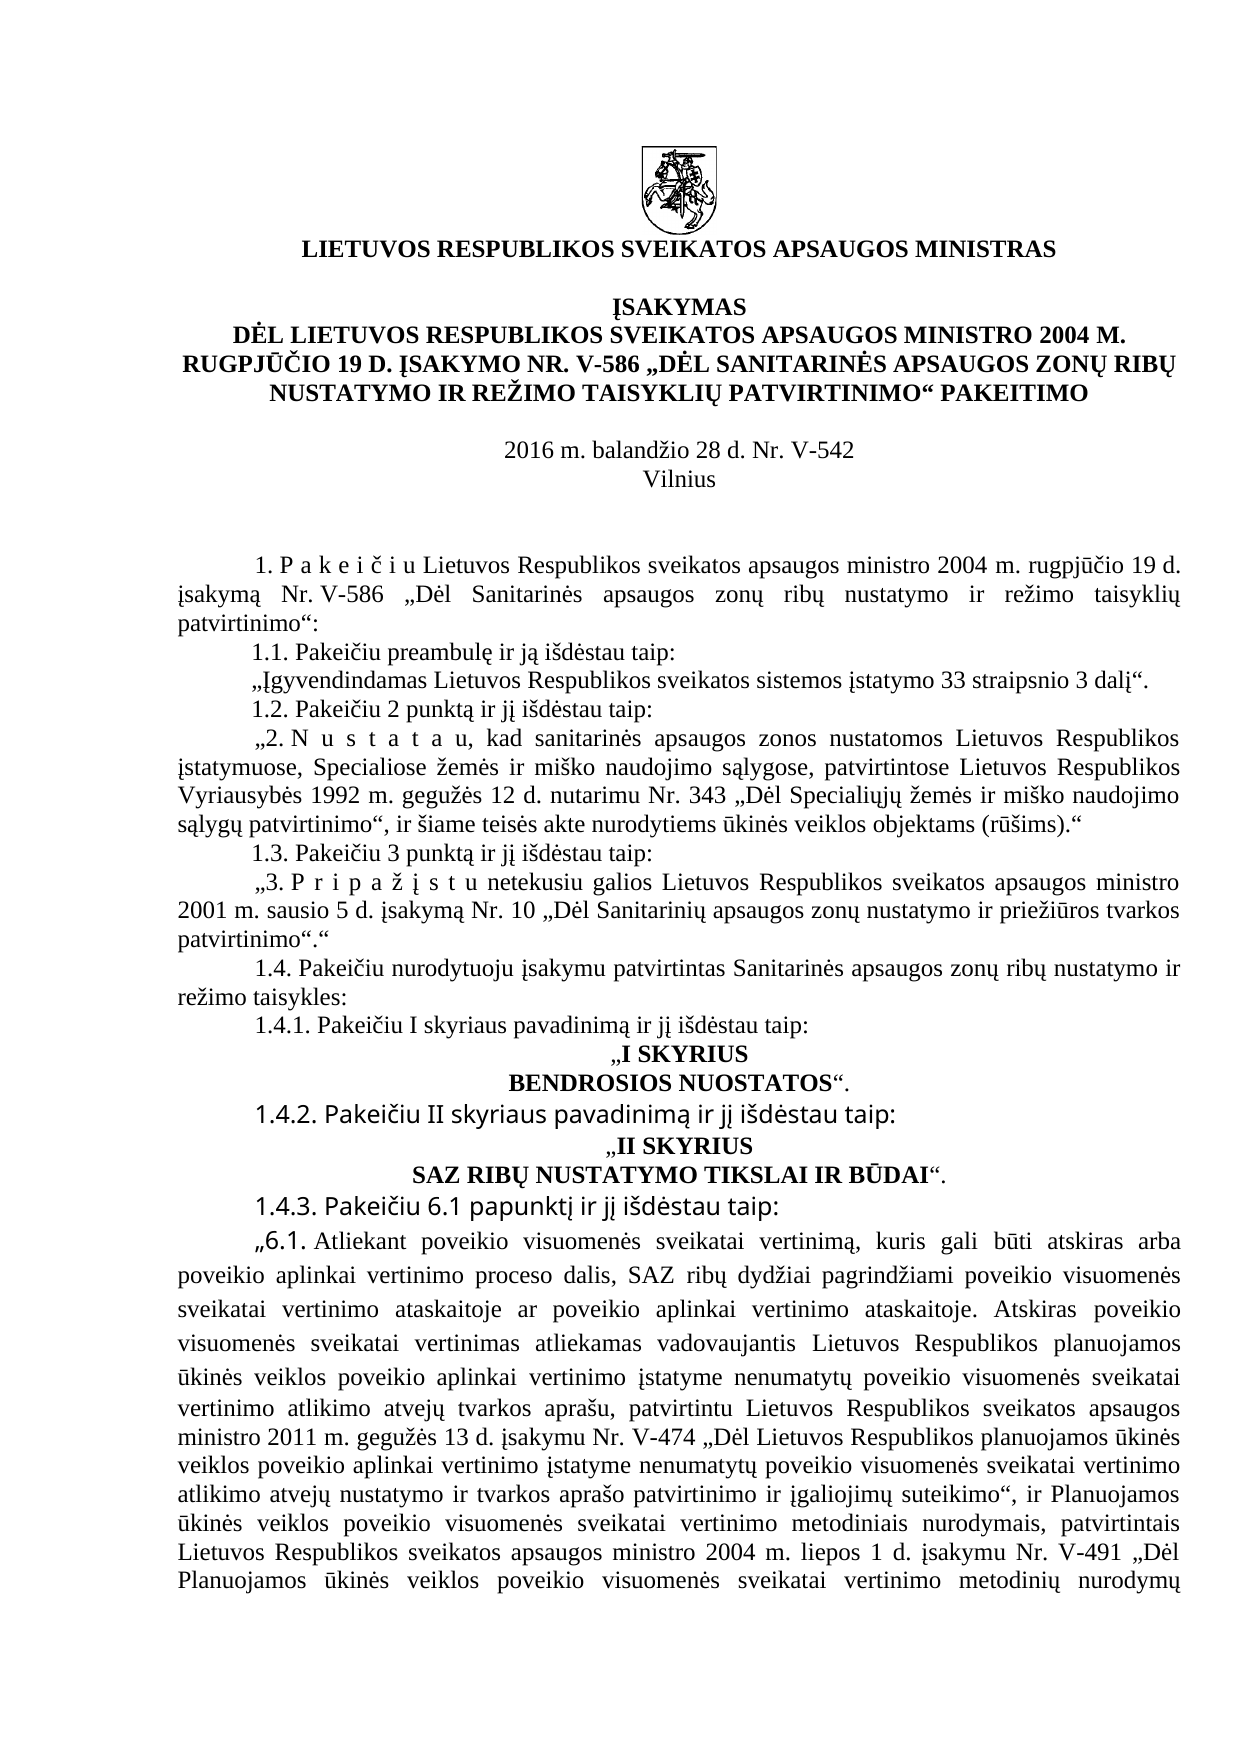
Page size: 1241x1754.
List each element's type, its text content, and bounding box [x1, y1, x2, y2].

text DĖL lietuvos respublikos sveikatos apsaugos ministro 2004 m. rugpjūčio 19 d. įsakymo Nr. V-586 „DĖL sanitarinės apsaugos zonų ribų nustatymo ir režimo taisyklių patvirtinimo“ pakeitimo [177, 321, 1181, 407]
text Vilnius [177, 464, 1181, 493]
text „6.1. Atliekant poveikio visuomenės sveikatai vertinimą, kuris gali būti atskiras arba poveikio aplinkai vertinimo proceso dalis, SAZ ribų dydžiai pagrindžiami poveikio visuomenės sveikatai vertinimo ataskaitoje ar poveikio aplinkai vertinimo ataskaitoje. Atskiras poveikio visuomenės sveikatai vertinimas atliekamas vadovaujantis Lietuvos Respublikos planuojamos ūkinės veiklos poveikio aplinkai vertinimo įstatyme nenumatytų poveikio visuomenės sveikatai vertinimo atlikimo atvejų tvarkos aprašu, patvirtintu Lietuvos Respublikos sveikatos apsaugos ministro 2011 m. gegužės 13 d. įsakymu Nr. V-474 „Dėl Lietuvos Respublikos planuojamos ūkinės veiklos poveikio aplinkai vertinimo įstatyme nenumatytų poveikio visuomenės sveikatai vertinimo atlikimo atvejų nustatymo ir tvarkos aprašo patvirtinimo ir įgaliojimų suteikimo“, ir Planuojamos ūkinės veiklos poveikio visuomenės sveikatai vertinimo metodiniais nurodymais, patvirtintais Lietuvos Respublikos sveikatos apsaugos ministro 2004 m. liepos 1 d. įsakymu Nr. V-491 „Dėl Planuojamos ūkinės veiklos poveikio visuomenės sveikatai vertinimo metodinių nurodymų [177, 1222, 1181, 1594]
text 1.3. Pakeičiu 3 punktą ir jį išdėstau taip: [177, 838, 1181, 867]
text „II skyrius [177, 1131, 1181, 1160]
text 2016 m. balandžio 28 d. Nr. V-542 [177, 436, 1181, 464]
text „I skyrius [177, 1039, 1181, 1068]
text 1.4.1. Pakeičiu I skyriaus pavadinimą ir jį išdėstau taip: [177, 1011, 1181, 1039]
text „2. N u s t a t a u, kad sanitarinės apsaugos zonos nustatomos Lietuvos Respublikos įstatymuose, Specialiose žemės ir miško naudojimo sąlygose, patvirtintose Lietuvos Respublikos Vyriausybės 1992 m. gegužės 12 d. nutarimu Nr. 343 „Dėl Specialiųjų žemės ir miško naudojimo sąlygų patvirtinimo“, ir šiame teisės akte nurodytiems ūkinės veiklos objektams (rūšims).“ [177, 723, 1181, 838]
text LIETUVOS RESPUBLIKOS SVEIKATOS APSAUGOS MINISTRAS [177, 234, 1181, 263]
text 1.4.3. Pakeičiu 6.1 papunktį ir jį išdėstau taip: [177, 1188, 1181, 1222]
text Bendrosios nuostatos“. [177, 1068, 1181, 1097]
text „3. P r i p a ž į s t u netekusiu galios Lietuvos Respublikos sveikatos apsaugos ministro 2001 m. sausio 5 d. įsakymą Nr. 10 „Dėl Sanitarinių apsaugos zonų nustatymo ir priežiūros tvarkos patvirtinimo“.“ [177, 867, 1181, 953]
text 1.4.2. Pakeičiu II skyriaus pavadinimą ir jį išdėstau taip: [177, 1097, 1181, 1131]
text 1.1. Pakeičiu preambulę ir ją išdėstau taip: [177, 637, 1181, 666]
text „Įgyvendindamas Lietuvos Respublikos sveikatos sistemos įstatymo 33 straipsnio 3 dalį“. [177, 666, 1181, 694]
text 1. P a k e i č i u Lietuvos Respublikos sveikatos apsaugos ministro 2004 m. rugpjūčio 19 d. įsakymą Nr. V-586 „Dėl Sanitarinės apsaugos zonų ribų nustatymo ir režimo taisyklių patvirtinimo“: [177, 551, 1181, 637]
text ĮSAKYMAS [177, 292, 1181, 321]
text 1.4. Pakeičiu nurodytuoju įsakymu patvirtintas Sanitarinės apsaugos zonų ribų nustatymo ir režimo taisykles: [177, 953, 1181, 1011]
text 1.2. Pakeičiu 2 punktą ir jį išdėstau taip: [177, 694, 1181, 723]
text SAZ ribų nustatymo tikslai ir būdai“. [177, 1160, 1181, 1188]
